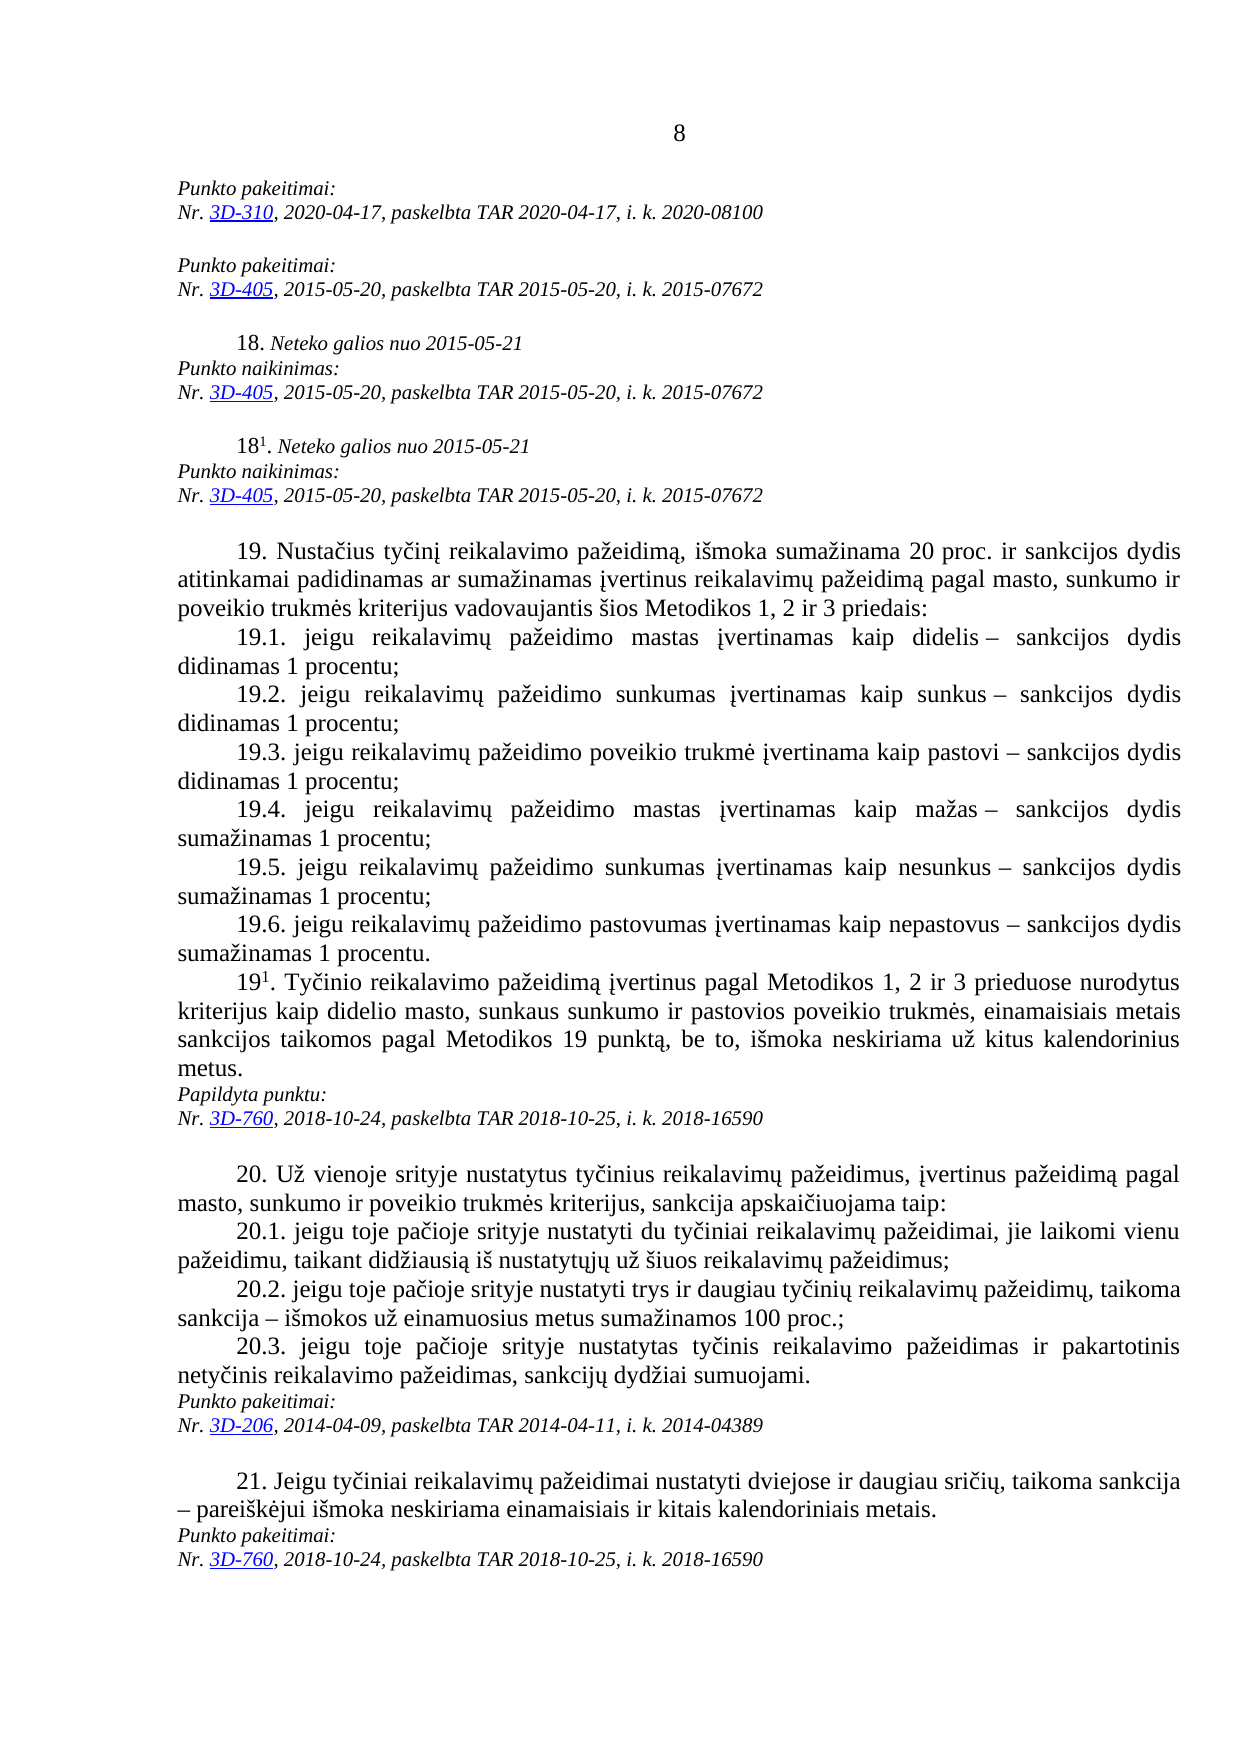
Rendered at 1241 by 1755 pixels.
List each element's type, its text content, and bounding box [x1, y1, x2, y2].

text 19.6. jeigu reikalavimų pažeidimo pastovumas įvertinamas kaip nepastovus – sankcijos dydis sumažinamas 1 procentu. [177, 909, 1181, 967]
text 19.3. jeigu reikalavimų pažeidimo poveikio trukmė įvertinama kaip pastovi – sankcijos dydis didinamas 1 procentu; [177, 737, 1181, 794]
text Punkto naikinimas: [177, 356, 1181, 380]
text Nr. 3D-310, 2020-04-17, paskelbta TAR 2020-04-17, i. k. 2020-08100 [177, 200, 1181, 224]
text Nr. 3D-206, 2014-04-09, paskelbta TAR 2014-04-11, i. k. 2014-04389 [177, 1413, 1181, 1437]
text 19.4. jeigu reikalavimų pažeidimo mastas įvertinamas kaip mažas – sankcijos dydis sumažinamas 1 procentu; [177, 794, 1181, 852]
text Punkto pakeitimai: [177, 252, 1181, 277]
text 19.5. jeigu reikalavimų pažeidimo sunkumas įvertinamas kaip nesunkus – sankcijos dydis sumažinamas 1 procentu; [177, 852, 1181, 909]
text Punkto naikinimas: [177, 459, 1181, 483]
text 21. Jeigu tyčiniai reikalavimų pažeidimai nustatyti dviejose ir daugiau sričių, taikoma sankcija – pareiškėjui išmoka neskiriama einamaisiais ir kitais kalendoriniais metais. [177, 1466, 1181, 1523]
text 20. Už vienoje srityje nustatytus tyčinius reikalavimų pažeidimus, įvertinus pažeidimą pagal masto, sunkumo ir poveikio trukmės kriterijus, sankcija apskaičiuojama taip: [177, 1159, 1181, 1216]
text Nr. 3D-405, 2015-05-20, paskelbta TAR 2015-05-20, i. k. 2015-07672 [177, 277, 1181, 301]
text 19. Nustačius tyčinį reikalavimo pažeidimą, išmoka sumažinama 20 proc. ir sankcijos dydis atitinkamai padidinamas ar sumažinamas įvertinus reikalavimų pažeidimą pagal masto, sunkumo ir poveikio trukmės kriterijus vadovaujantis šios Metodikos 1, 2 ir 3 priedais: [177, 536, 1181, 622]
text Nr. 3D-405, 2015-05-20, paskelbta TAR 2015-05-20, i. k. 2015-07672 [177, 380, 1181, 404]
text Papildyta punktu: [177, 1082, 1181, 1106]
text Punkto pakeitimai: [177, 1523, 1181, 1547]
text Punkto pakeitimai: [177, 176, 1181, 200]
text 20.1. jeigu toje pačioje srityje nustatyti du tyčiniai reikalavimų pažeidimai, jie laikomi vienu pažeidimu, taikant didžiausią iš nustatytųjų už šiuos reikalavimų pažeidimus; [177, 1216, 1181, 1274]
text Punkto pakeitimai: [177, 1389, 1181, 1413]
text 19.2. jeigu reikalavimų pažeidimo sunkumas įvertinamas kaip sunkus – sankcijos dydis didinamas 1 procentu; [177, 679, 1181, 737]
text Nr. 3D-760, 2018-10-24, paskelbta TAR 2018-10-25, i. k. 2018-16590 [177, 1547, 1181, 1571]
text 20.2. jeigu toje pačioje srityje nustatyti trys ir daugiau tyčinių reikalavimų pažeidimų, taikoma sankcija – išmokos už einamuosius metus sumažinamos 100 proc.; [177, 1274, 1181, 1331]
text 20.3. jeigu toje pačioje srityje nustatytas tyčinis reikalavimo pažeidimas ir pakartotinis netyčinis reikalavimo pažeidimas, sankcijų dydžiai sumuojami. [177, 1331, 1181, 1389]
text 191. Tyčinio reikalavimo pažeidimą įvertinus pagal Metodikos 1, 2 ir 3 prieduose nurodytus kriterijus kaip didelio masto, sunkaus sunkumo ir pastovios poveikio trukmės, einamaisiais metais sankcijos taikomos pagal Metodikos 19 punktą, be to, išmoka neskiriama už kitus kalendorinius metus. [177, 967, 1181, 1082]
text 18. Neteko galios nuo 2015-05-21 [177, 329, 1181, 356]
text 181. Neteko galios nuo 2015-05-21 [177, 433, 1181, 459]
text Nr. 3D-760, 2018-10-24, paskelbta TAR 2018-10-25, i. k. 2018-16590 [177, 1106, 1181, 1130]
text Nr. 3D-405, 2015-05-20, paskelbta TAR 2015-05-20, i. k. 2015-07672 [177, 483, 1181, 507]
text 19.1. jeigu reikalavimų pažeidimo mastas įvertinamas kaip didelis – sankcijos dydis didinamas 1 procentu; [177, 622, 1181, 679]
